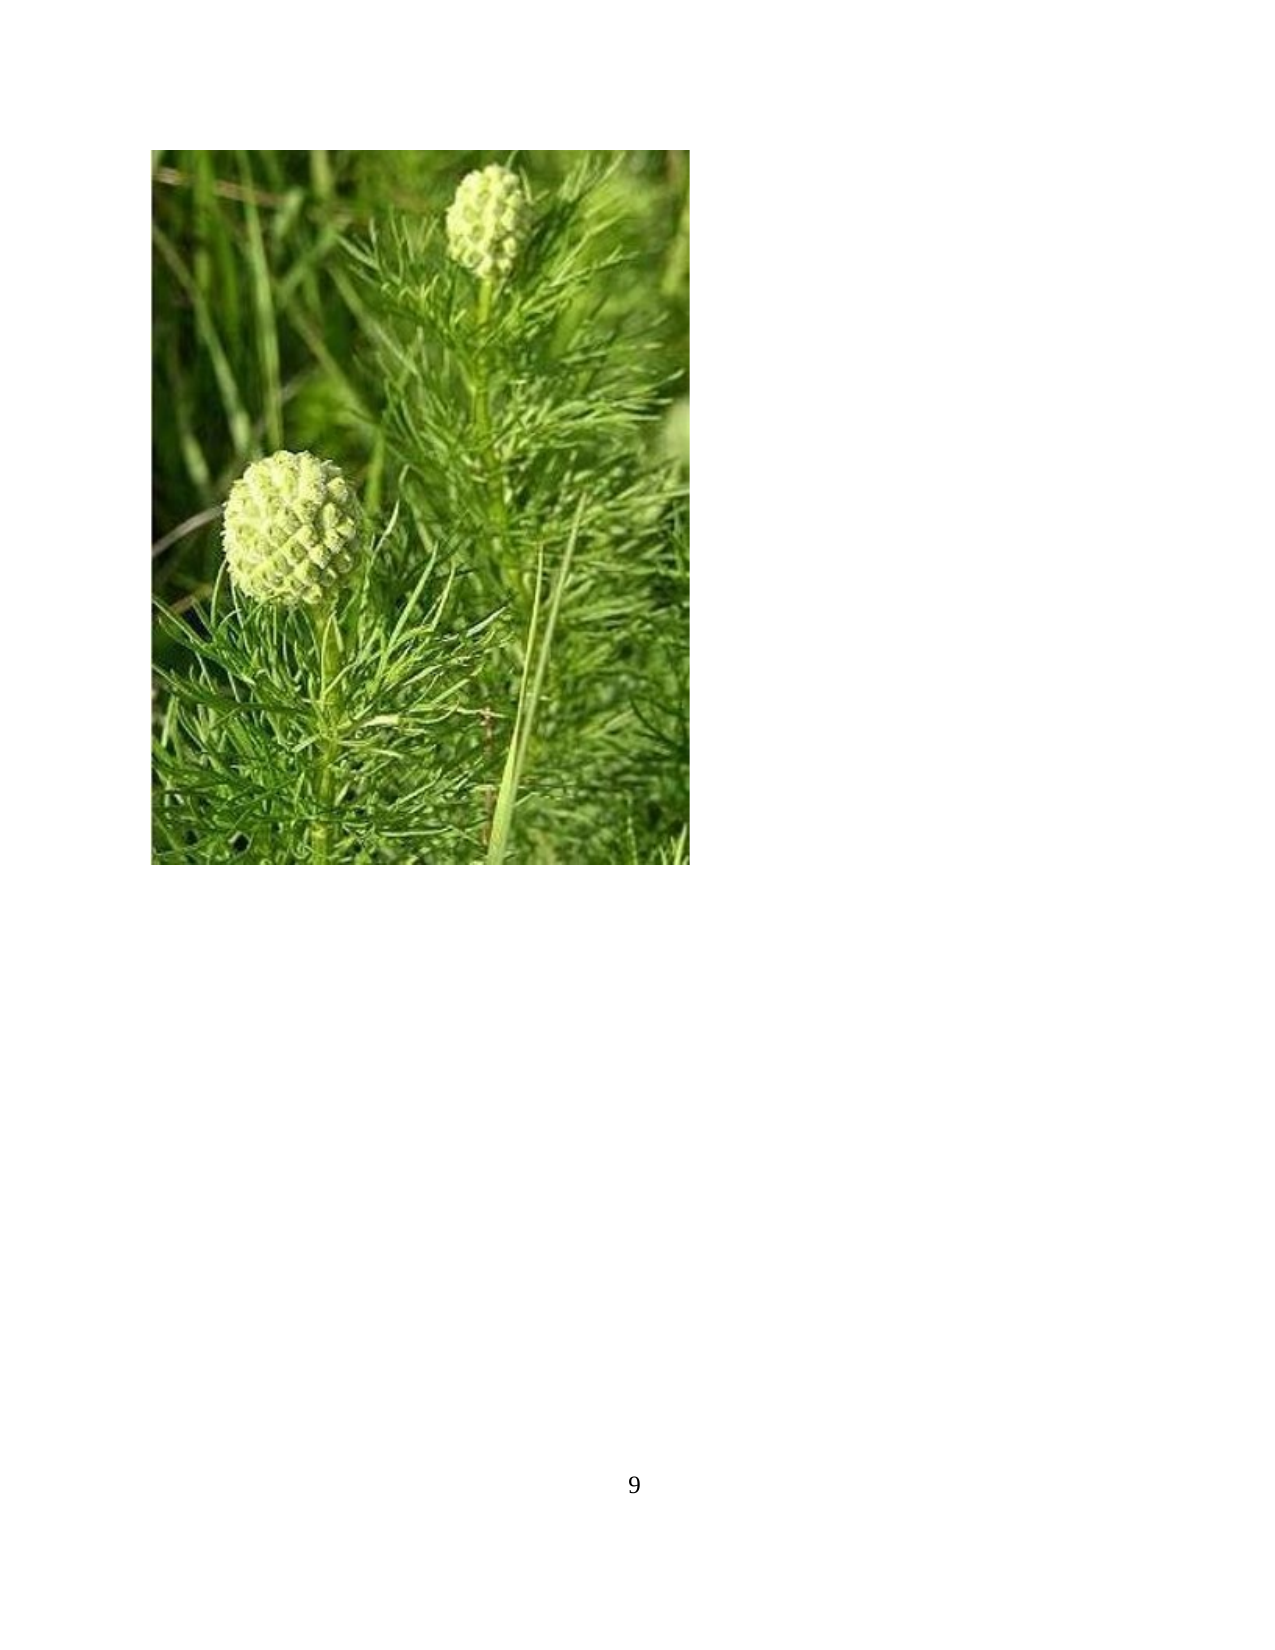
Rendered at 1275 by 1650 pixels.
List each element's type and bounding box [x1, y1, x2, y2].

picture [150, 150, 690, 865]
